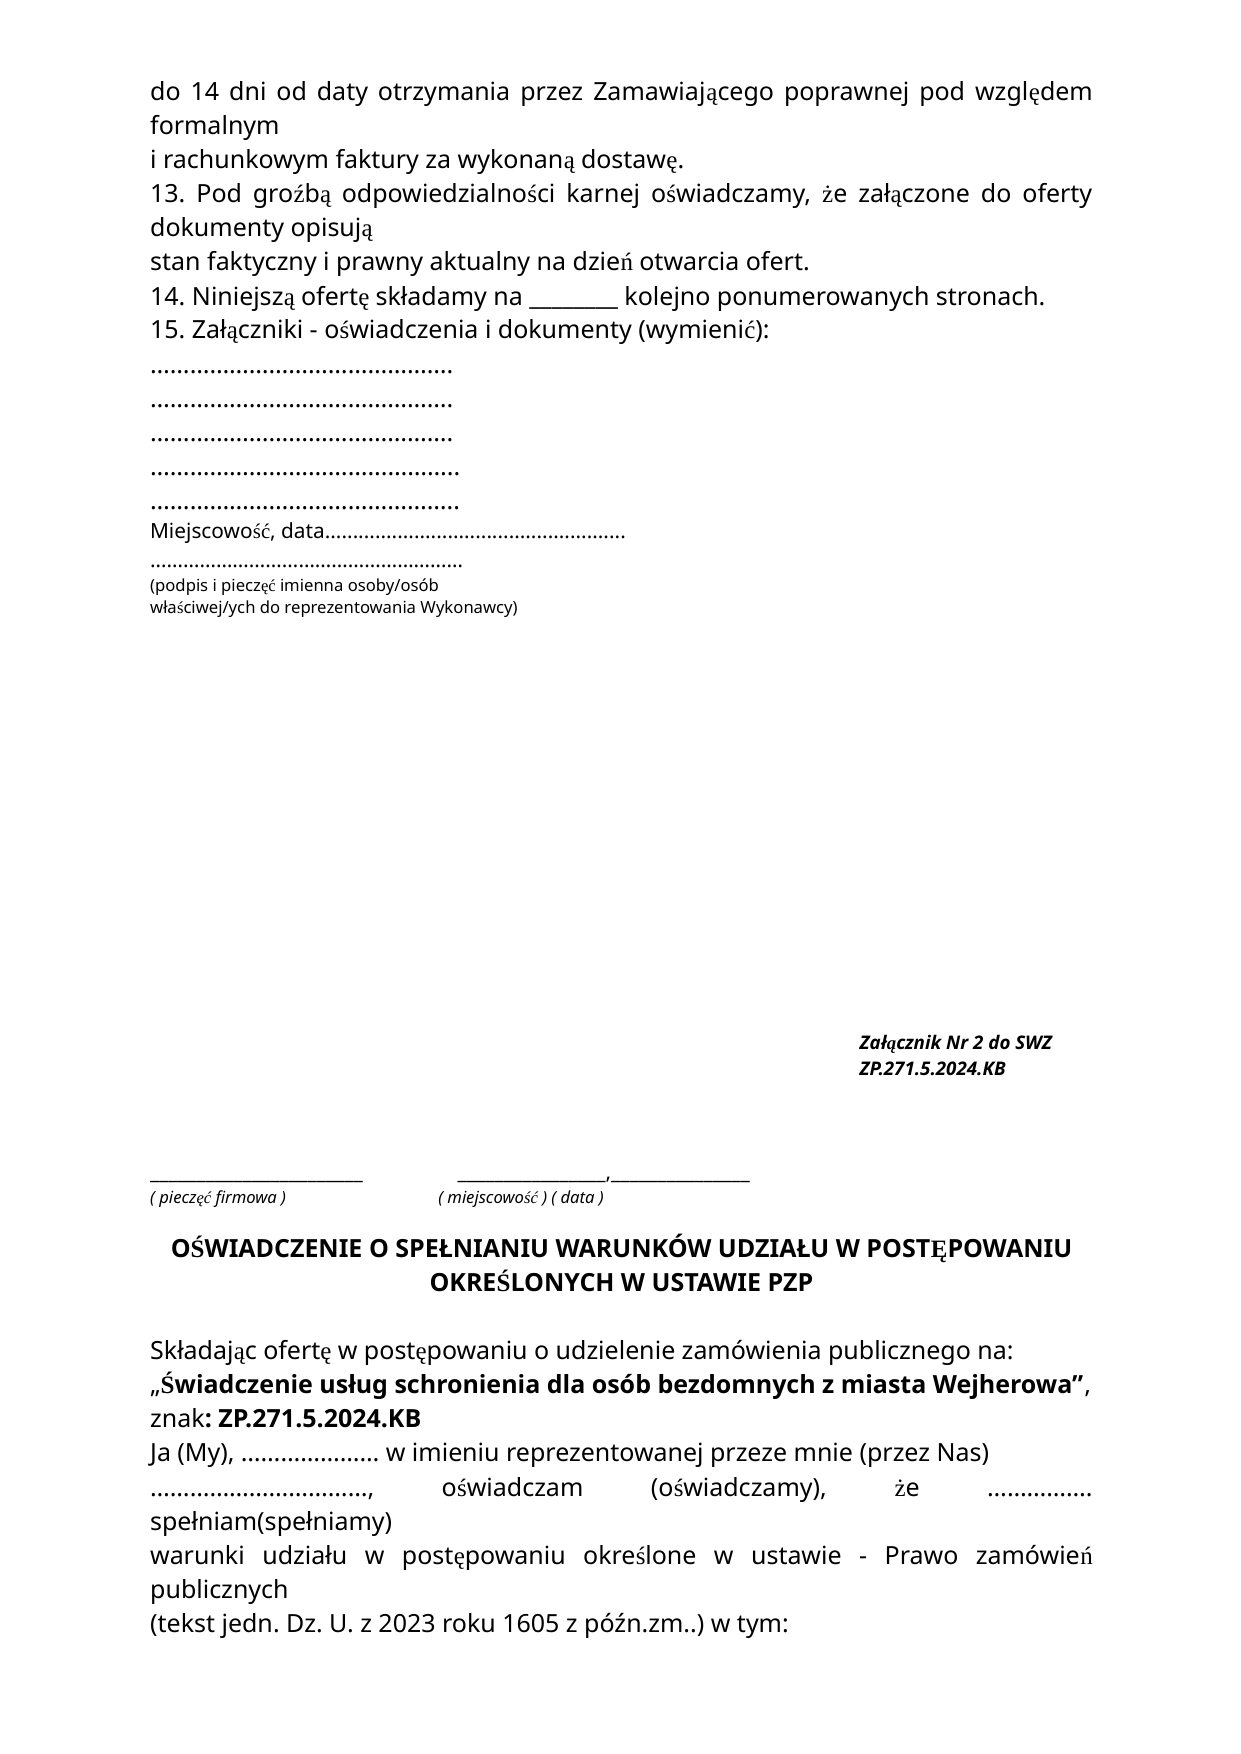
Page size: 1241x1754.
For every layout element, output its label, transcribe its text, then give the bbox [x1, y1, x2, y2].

text OŚWIADCZENIE O SPEŁNIANIU WARUNKÓW UDZIAŁU W POSTĘPOWANIU [150, 1231, 1092, 1265]
text właściwej/ych do reprezentowania Wykonawcy) [150, 596, 1092, 619]
text ………………………………………. [150, 414, 1092, 448]
text znak: ZP.271.5.2024.KB [150, 1401, 1092, 1435]
text ……………………………...……….. [150, 448, 1092, 482]
text ZP.271.5.2024.KB [150, 1055, 1092, 1080]
text 14. Niniejszą ofertę składamy na ________ kolejno ponumerowanych stronach. [150, 278, 1092, 312]
text Ja (My), ………………… w imieniu reprezentowanej przeze mnie (przez Nas) [150, 1435, 1092, 1469]
text _______________________ ________________,_______________ [150, 1157, 1092, 1185]
text OKREŚLONYCH W USTAWIE PZP [150, 1265, 1092, 1299]
text Załącznik Nr 2 do SWZ [150, 1029, 1092, 1055]
text ……………………………………….. [150, 482, 1092, 517]
text „Świadczenie usług schronienia dla osób bezdomnych z miasta Wejherowa”, [150, 1367, 1092, 1401]
text Składając ofertę w postępowaniu o udzielenie zamówienia publicznego na: [150, 1333, 1092, 1367]
text i rachunkowym faktury za wykonaną dostawę. [150, 142, 1092, 176]
text warunki udziału w postępowaniu określone w ustawie - Prawo zamówień publicznych [150, 1537, 1092, 1605]
text (tekst jedn. Dz. U. z 2023 roku 1605 z późn.zm..) w tym: [150, 1605, 1092, 1639]
text 15. Załączniki - oświadczenia i dokumenty (wymienić): [150, 312, 1092, 346]
text ……………………………, oświadczam (oświadczamy), że ……………. spełniam(spełniamy) [150, 1469, 1092, 1537]
text 13. Pod groźbą odpowiedzialności karnej oświadczamy, że załączone do oferty dokumenty opisują [150, 176, 1092, 244]
text (podpis i pieczęć imienna osoby/osób [150, 573, 1092, 596]
text ………………………………………. [150, 346, 1092, 380]
text ………………………………………. [150, 380, 1092, 414]
text stan faktyczny i prawny aktualny na dzień otwarcia ofert. [150, 244, 1092, 278]
text ………………………………………………… [150, 545, 1092, 573]
text do 14 dni od daty otrzymania przez Zamawiającego poprawnej pod względem formalnym [150, 74, 1092, 142]
text ( pieczęć firmowa ) ( miejscowość ) ( data ) [150, 1185, 1092, 1208]
text Miejscowość, data...................................................... [150, 517, 1092, 545]
